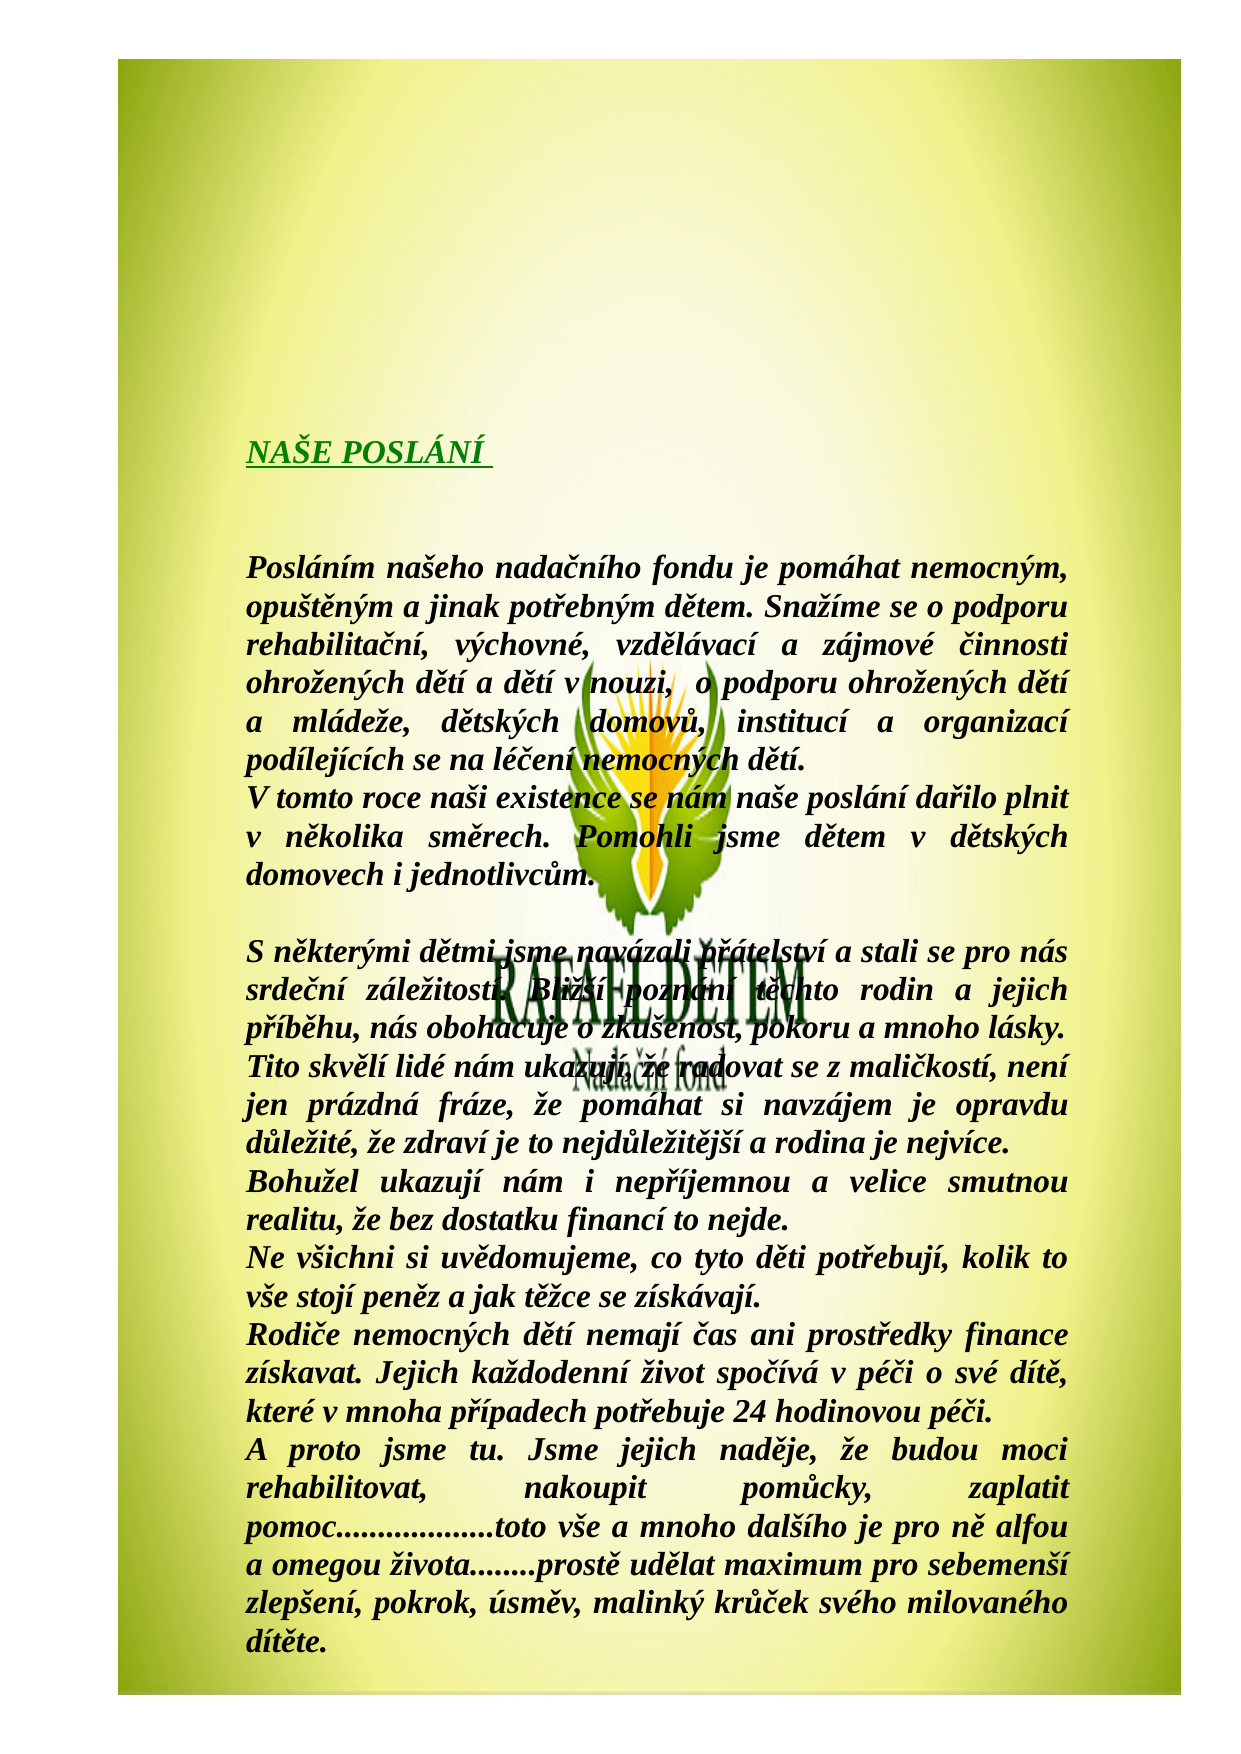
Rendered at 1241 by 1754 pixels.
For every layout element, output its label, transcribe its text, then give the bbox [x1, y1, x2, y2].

text A proto jsme tu. Jsme jejich naděje, že budou moci rehabilitovat, nakoupit pomůcky, zaplatit pomoc...................toto vše a mnoho dalšího je pro ně alfou a omegou života........prostě udělat maximum pro sebemenší zlepšení, pokrok, úsměv, malinký krůček svého milovaného dítěte. [246, 1429, 1072, 1659]
text Posláním našeho nadačního fondu je pomáhat nemocným, opuštěným a jinak potřebným dětem. Snažíme se o podporu rehabilitační, výchovné, vzdělávací a zájmové činnosti ohrožených dětí a dětí v nouzi, o podporu ohrožených dětí a mládeže, dětských domovů, institucí a organizací podílejících se na léčení nemocných dětí. [246, 548, 1072, 778]
text Tito skvělí lidé nám ukazují, že radovat se z maličkostí, není jen prázdná fráze, že pomáhat si navzájem je opravdu důležité, že zdraví je to nejdůležitější a rodina je nejvíce. [246, 1046, 1072, 1161]
text NAŠE POSLÁNÍ [246, 433, 1181, 471]
text Bohužel ukazují nám i nepříjemnou a velice smutnou realitu, že bez dostatku financí to nejde. [246, 1161, 1072, 1238]
text V tomto roce naši existence se nám naše poslání dařilo plnit v několika směrech. Pomohli jsme dětem v dětských domovech i jednotlivcům. [246, 778, 1072, 893]
text Rodiče nemocných dětí nemají čas ani prostředky finance získavat. Jejich každodenní život spočívá v péči o své dítě, které v mnoha případech potřebuje 24 hodinovou péči. [246, 1314, 1072, 1429]
text S některými dětmi jsme navázali přátelství a stali se pro nás srdeční záležitostí. Bližší poznání těchto rodin a jejich příběhu, nás obohacuje o zkušenost, pokoru a mnoho lásky. [246, 931, 1072, 1046]
picture [118, 59, 1182, 1695]
text Ne všichni si uvědomujeme, co tyto děti potřebují, kolik to vše stojí peněz a jak těžce se získávají. [246, 1238, 1072, 1314]
